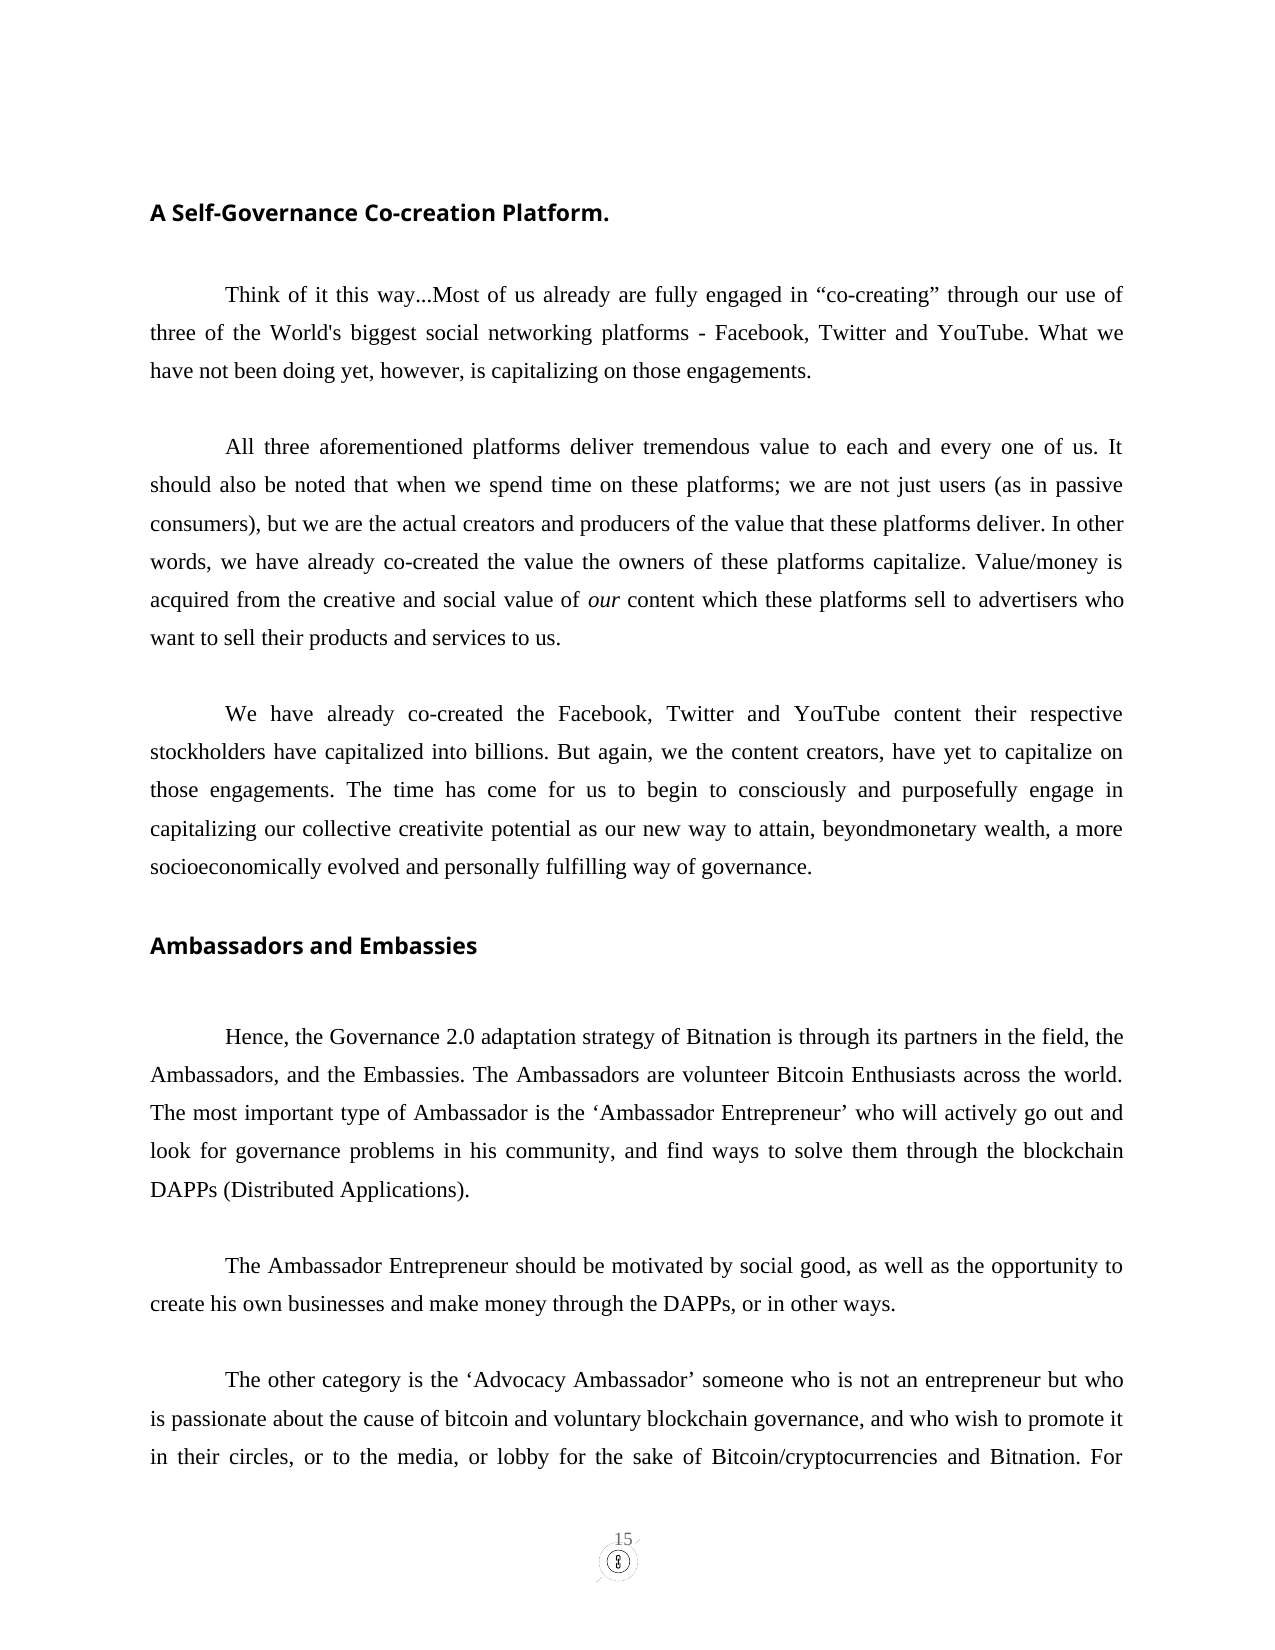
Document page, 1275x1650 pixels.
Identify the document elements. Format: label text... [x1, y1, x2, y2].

text Think of it this way...Most of us already are fully engaged in “co-creating” through our use of three of the World's biggest social networking platforms - Facebook, Twitter and YouTube. What we have not been doing yet, however, is capitalizing on those engagements. [150, 282, 1125, 383]
text The other category is the ‘Advocacy Ambassador’ someone who is not an entrepreneur but who is passionate about the cause of bitcoin and voluntary blockchain governance, and who wish to promote it in their circles, or to the media, or lobby for the sake of Bitcoin/cryptocurrencies and Bitnation. For [150, 1367, 1125, 1469]
picture [592, 1536, 645, 1589]
text We have already co-created the Facebook, Twitter and YouTube content their respective stockholders have capitalized into billions. But again, we the content creators, have yet to capitalize on those engagements. The time has come for us to begin to consciously and purposefully engage in capitalizing our collective creativite potential as our new way to attain, beyondmonetary wealth, a more socioeconomically evolved and personally fulfilling way of governance. [150, 701, 1125, 879]
text Ambassadors and Embassies [150, 930, 1125, 962]
text A Self-Governance Co-creation Platform. [150, 197, 1125, 228]
text The Ambassador Entrepreneur should be motivated by social good, as well as the opportunity to create his own businesses and make money through the DAPPs, or in other ways. [150, 1253, 1125, 1317]
text Hence, the Governance 2.0 adaptation strategy of Bitnation is through its partners in the field, the Ambassadors, and the Embassies. The Ambassadors are volunteer Bitcoin Enthusiasts across the world. The most important type of Ambassador is the ‘Ambassador Entrepreneur’ who will actively go out and look for governance problems in his community, and find ways to solve them through the blockchain DAPPs (Distributed Applications). [150, 1024, 1125, 1202]
text All three aforementioned platforms deliver tremendous value to each and every one of us. It should also be noted that when we spend time on these platforms; we are not just users (as in passive consumers), but we are the actual creators and producers of the value that these platforms deliver. In other words, we have already co-created the value the owners of these platforms capitalize. Value/money is acquired from the creative and social value of our content which these platforms sell to advertisers who want to sell their products and services to us. [150, 434, 1125, 650]
